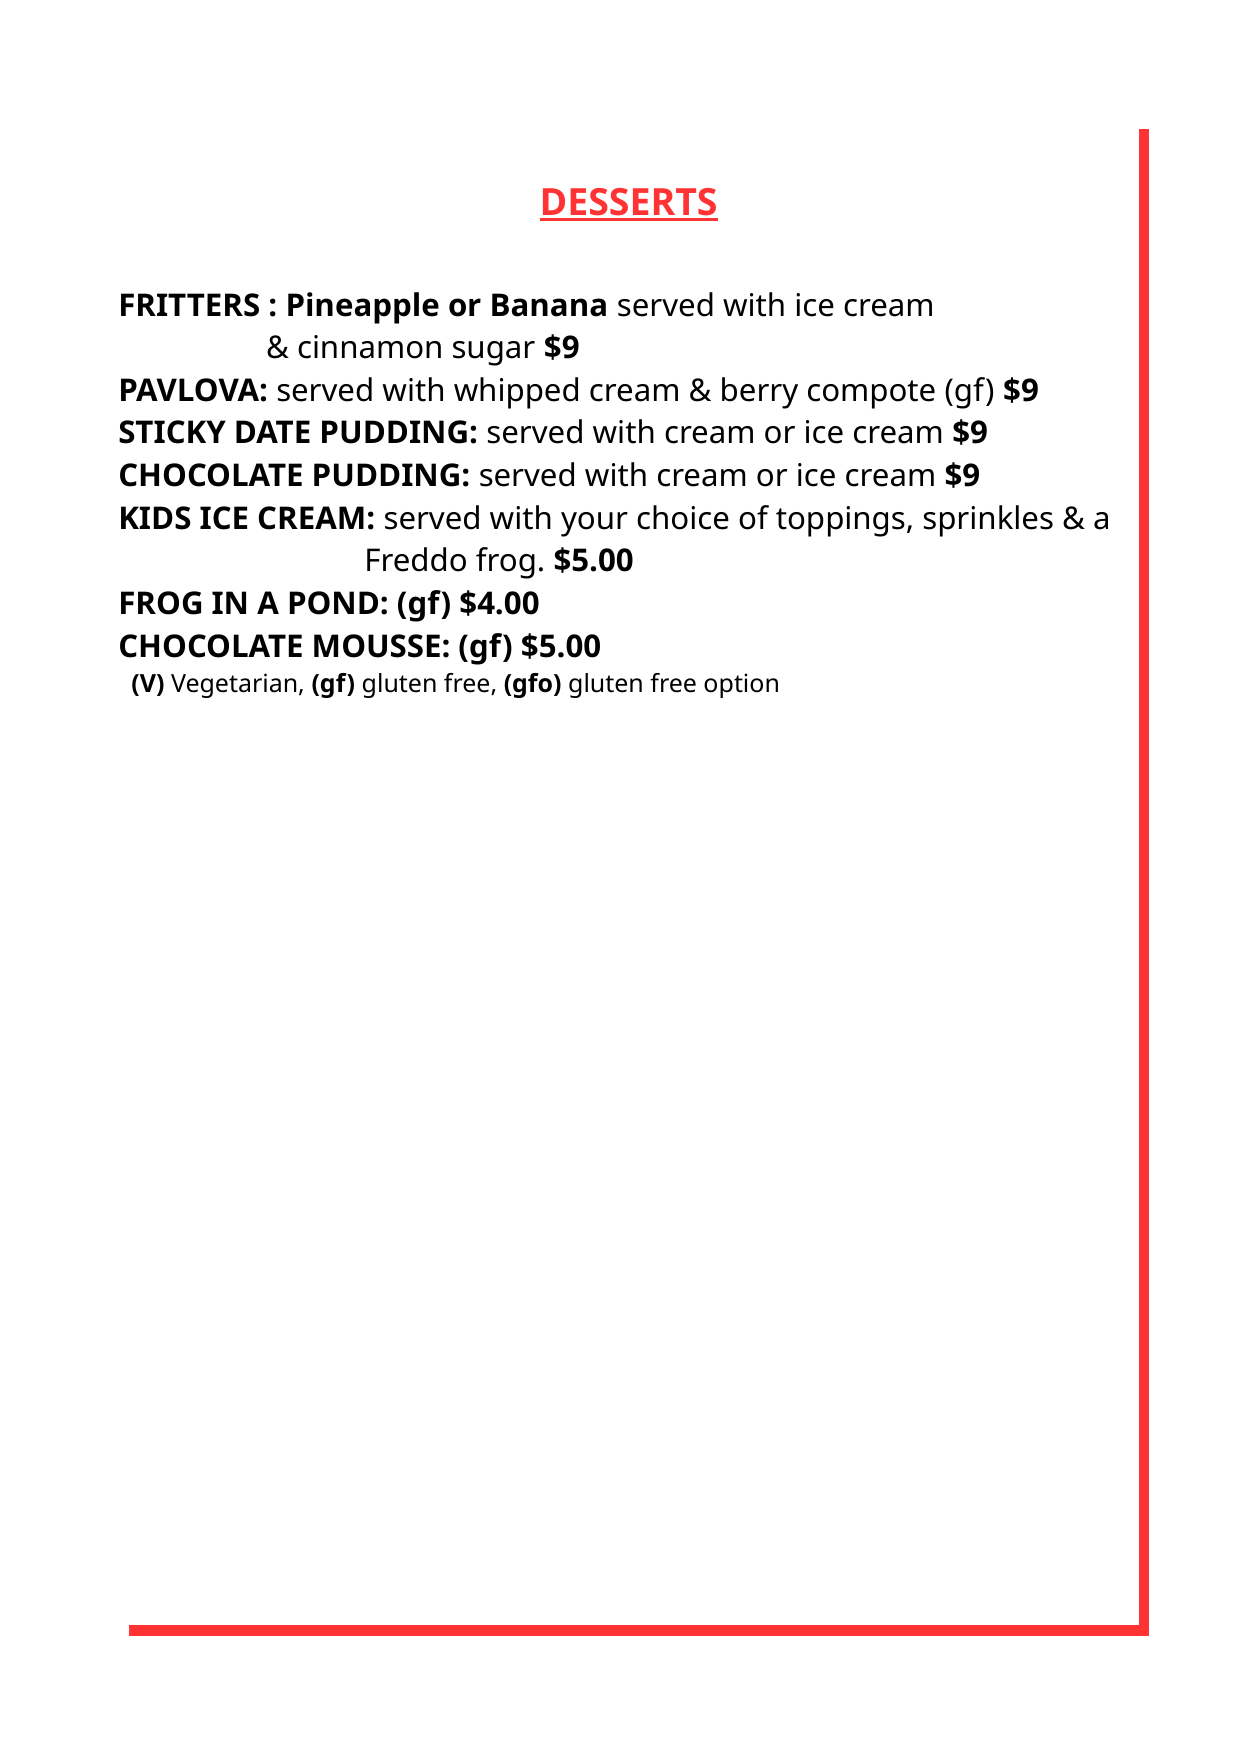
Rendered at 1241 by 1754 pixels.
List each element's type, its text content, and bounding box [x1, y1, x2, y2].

text CHOCOLATE MOUSSE: (gf) $5.00 [118, 623, 1139, 666]
text FROG IN A POND: (gf) $4.00 [118, 581, 1139, 623]
text CHOCOLATE PUDDING: served with cream or ice cream $9 [118, 453, 1139, 496]
text FRITTERS : Pineapple or Banana served with ice cream [118, 283, 1139, 325]
text PAVLOVA: served with whipped cream & berry compote (gf) $9 [118, 368, 1139, 411]
text Freddo frog. $5.00 [118, 538, 1139, 581]
text STICKY DATE PUDDING: served with cream or ice cream $9 [118, 411, 1139, 453]
text DESSERTS [118, 175, 1139, 226]
text KIDS ICE CREAM: served with your choice of toppings, sprinkles & a [118, 496, 1139, 538]
text & cinnamon sugar $9 [118, 325, 1139, 368]
text (V) Vegetarian, (gf) gluten free, (gfo) gluten free option [118, 666, 1139, 700]
